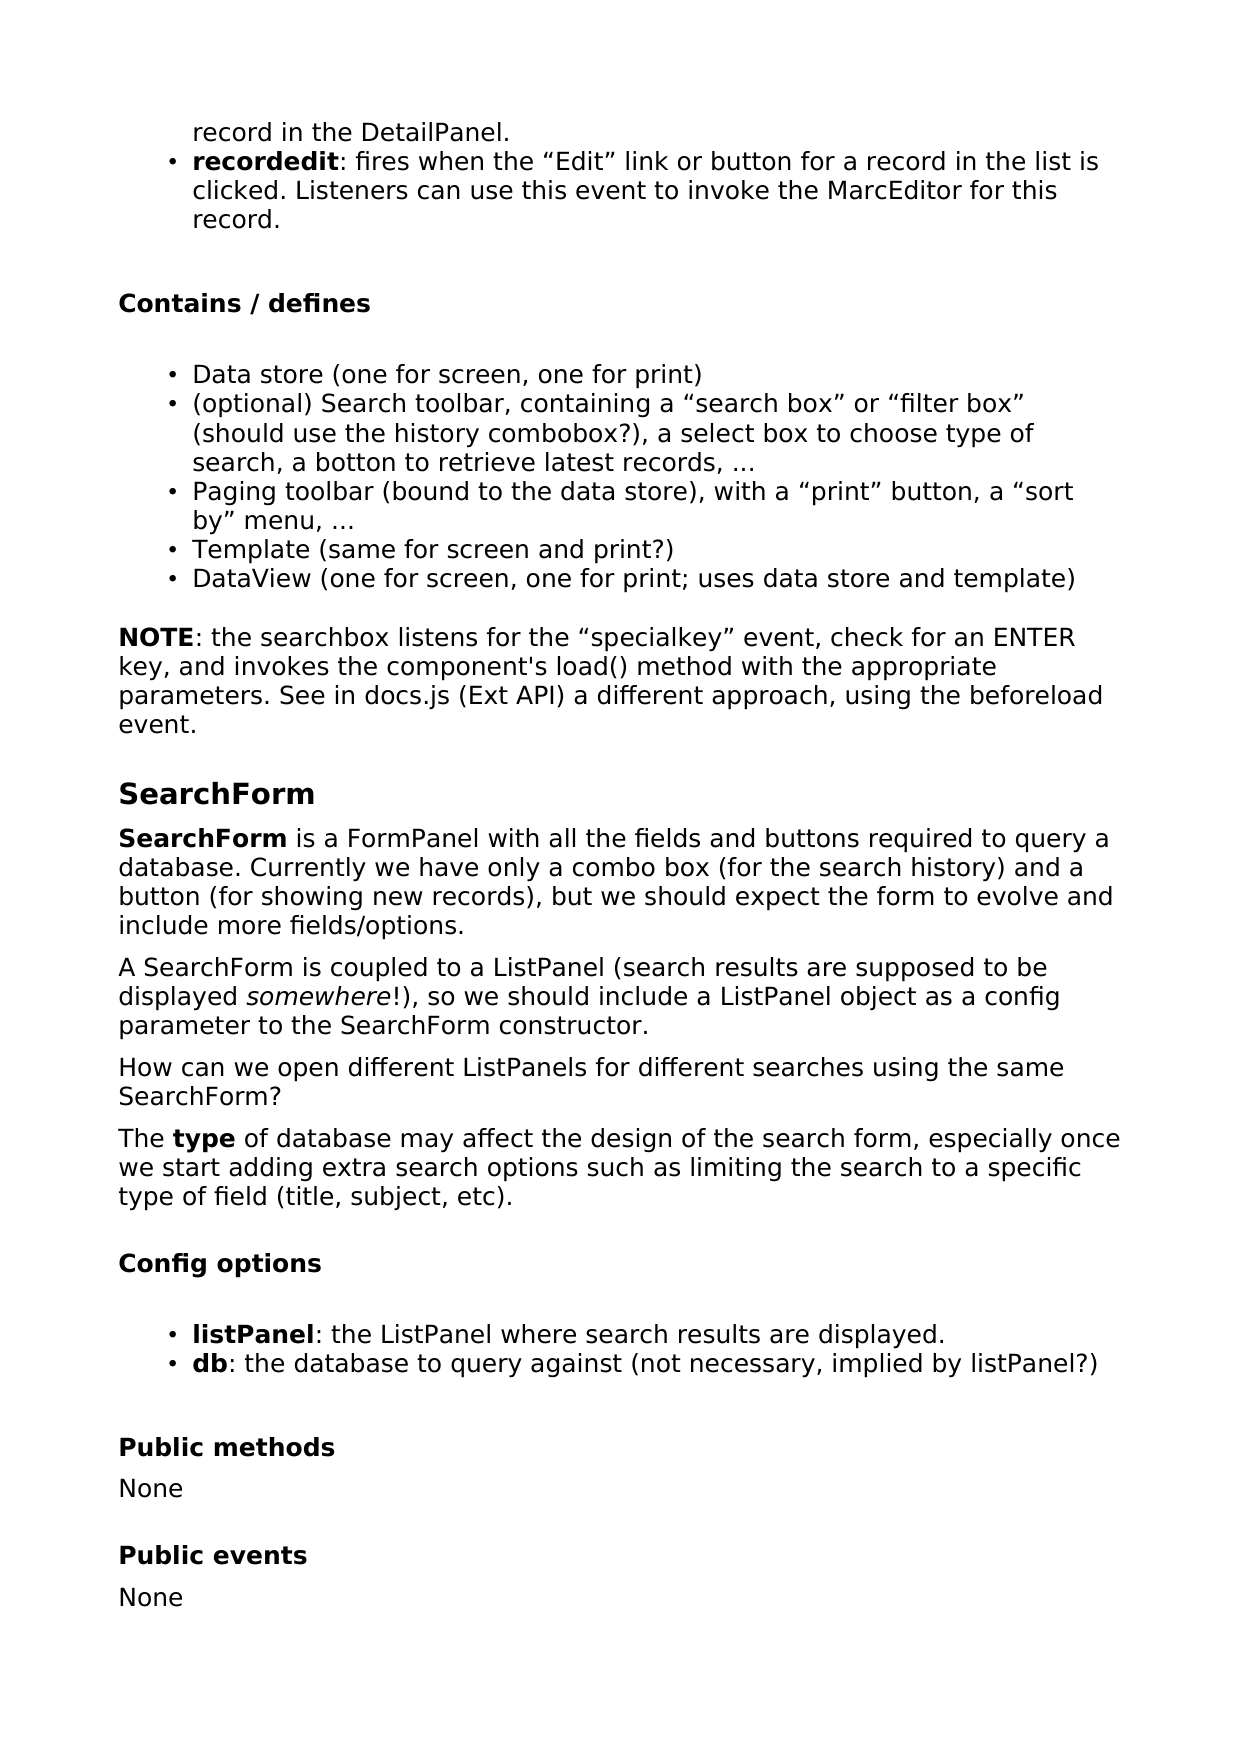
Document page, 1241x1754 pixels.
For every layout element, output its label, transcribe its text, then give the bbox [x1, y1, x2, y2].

list db: the database to query against (not necessary, implied by listPanel?) [177, 1349, 1122, 1378]
list DataView (one for screen, one for print; uses data store and template) [177, 564, 1122, 594]
subtitle SearchForm [118, 777, 1122, 811]
list Data store (one for screen, one for print) [177, 360, 1122, 389]
text How can we open different ListPanels for different searches using the same SearchForm? [118, 1053, 1122, 1111]
subtitle Public events [118, 1541, 1122, 1570]
subtitle Contains / defines [118, 289, 1122, 318]
list (optional) Search toolbar, containing a “search box” or “filter box” (should use the history combobox?), a select box to choose type of search, a botton to retrieve latest records, ... [177, 389, 1122, 477]
list record in the DetailPanel. [177, 118, 1122, 147]
list listPanel: the ListPanel where search results are displayed. [177, 1320, 1122, 1349]
list Template (same for screen and print?) [177, 535, 1122, 564]
text A SearchForm is coupled to a ListPanel (search results are supposed to be displayed somewhere!), so we should include a ListPanel object as a config parameter to the SearchForm constructor. [118, 953, 1122, 1041]
text NOTE: the searchbox listens for the “specialkey” event, check for an ENTER key, and invokes the component's load() method with the appropriate parameters. See in docs.js (Ext API) a different approach, using the beforeload event. [118, 623, 1122, 740]
list recordedit: fires when the “Edit” link or button for a record in the list is clicked. Listeners can use this event to invoke the MarcEditor for this record. [177, 147, 1122, 235]
text SearchForm is a FormPanel with all the fields and buttons required to query a database. Currently we have only a combo box (for the search history) and a button (for showing new records), but we should expect the form to evolve and include more fields/options. [118, 824, 1122, 941]
subtitle Public methods [118, 1433, 1122, 1462]
subtitle Config options [118, 1249, 1122, 1278]
text None [118, 1474, 1122, 1504]
list Paging toolbar (bound to the data store), with a “print” button, a “sort by” menu, ... [177, 477, 1122, 535]
text The type of database may affect the design of the search form, especially once we start adding extra search options such as limiting the search to a specific type of field (title, subject, etc). [118, 1124, 1122, 1211]
text None [118, 1583, 1122, 1612]
